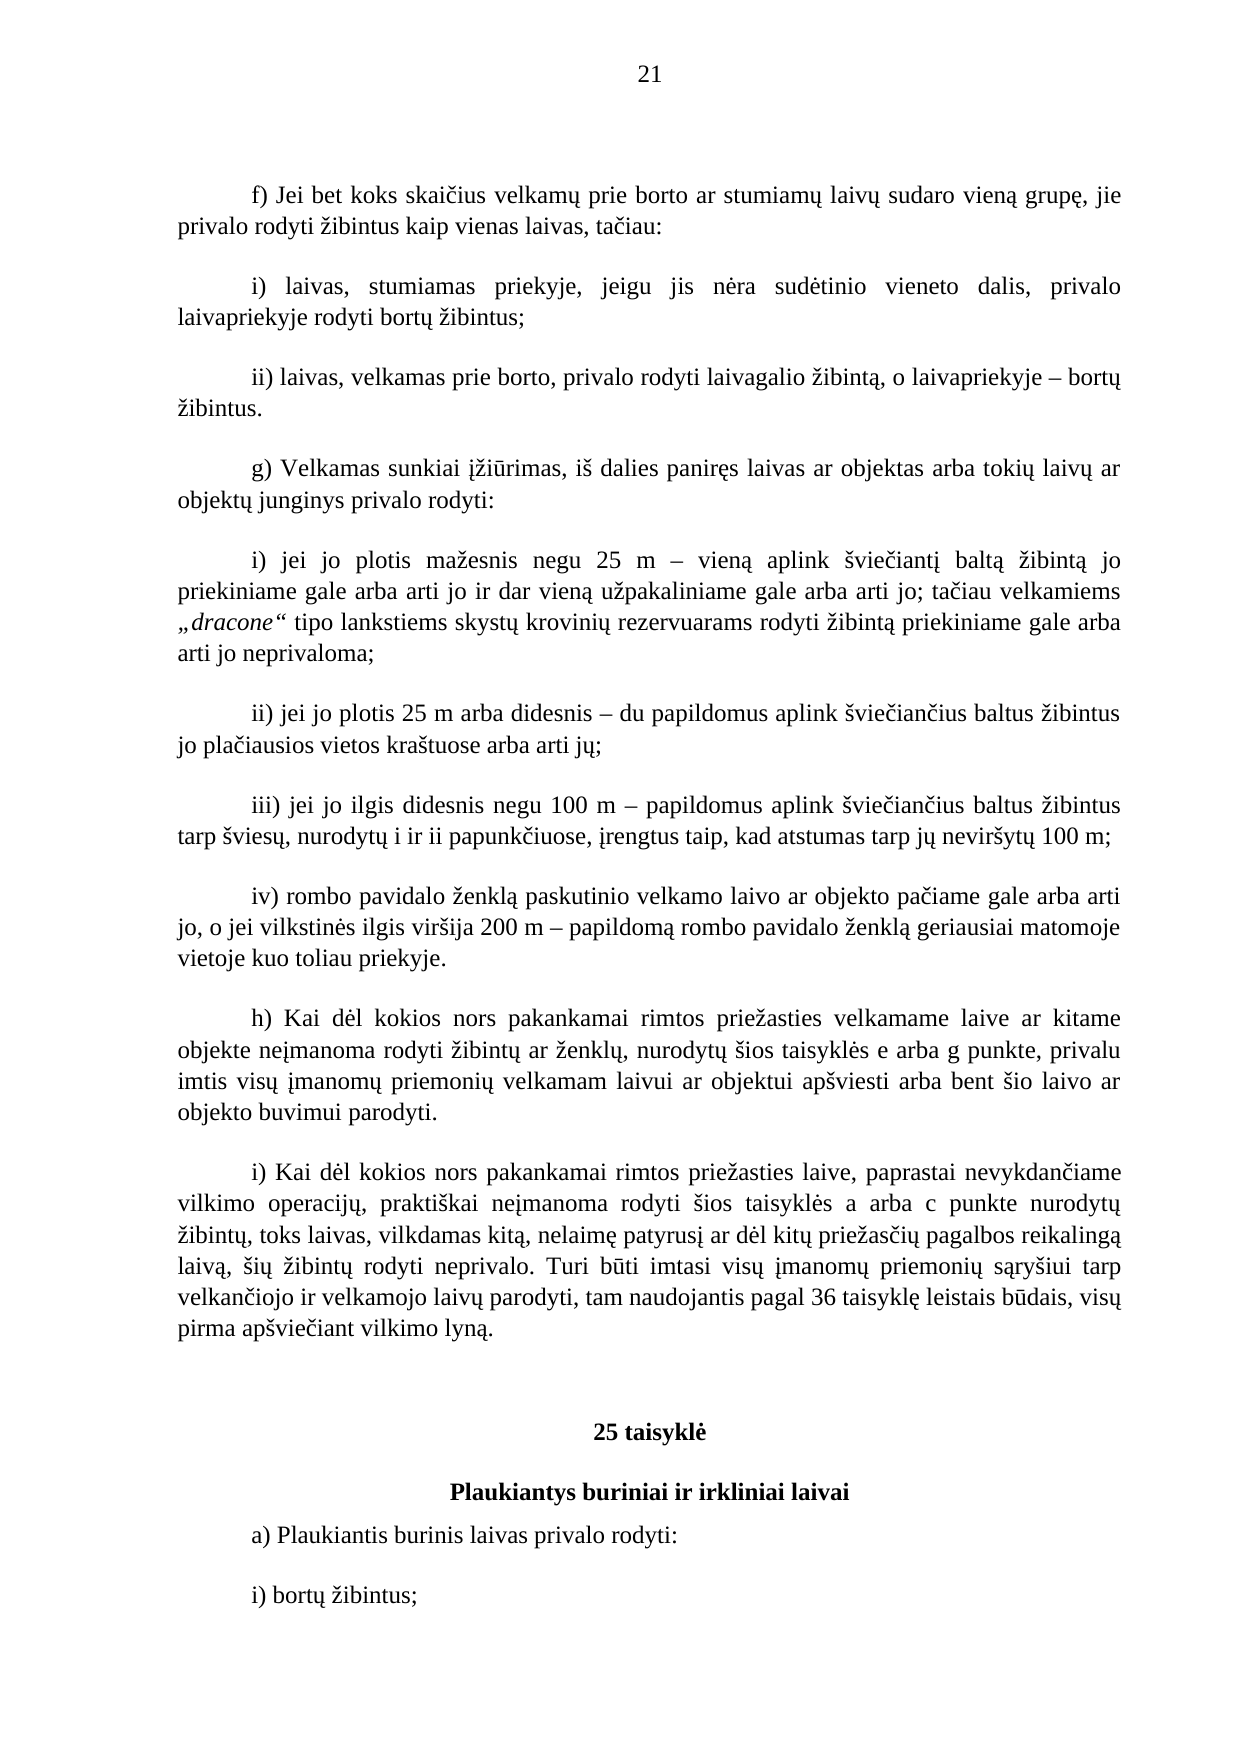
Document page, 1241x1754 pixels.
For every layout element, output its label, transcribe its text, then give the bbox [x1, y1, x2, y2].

text iii) jei jo ilgis didesnis negu 100 m – papildomus aplink šviečiančius baltus žibintus tarp šviesų, nurodytų i ir ii papunkčiuose, įrengtus taip, kad atstumas tarp jų neviršytų 100 m; [177, 787, 1122, 850]
text i) jei jo plotis mažesnis negu 25 m – vieną aplink šviečiantį baltą žibintą jo priekiniame gale arba arti jo ir dar vieną užpakaliniame gale arba arti jo; tačiau velkamiems „dracone“ tipo lankstiems skystų krovinių rezervuarams rodyti žibintą priekiniame gale arba arti jo neprivaloma; [177, 542, 1122, 667]
text i) laivas, stumiamas priekyje, jeigu jis nėra sudėtinio vieneto dalis, privalo laivapriekyje rodyti bortų žibintus; [177, 268, 1122, 331]
text 25 taisyklė [177, 1414, 1122, 1445]
text g) Velkamas sunkiai įžiūrimas, iš dalies paniręs laivas ar objektas arba tokių laivų ar objektų junginys privalo rodyti: [177, 451, 1122, 513]
text a) Plaukiantis burinis laivas privalo rodyti: [177, 1517, 1122, 1549]
text iv) rombo pavidalo ženklą paskutinio velkamo laivo ar objekto pačiame gale arba arti jo, o jei vilkstinės ilgis viršija 200 m – papildomą rombo pavidalo ženklą geriausiai matomoje vietoje kuo toliau priekyje. [177, 878, 1122, 972]
text i) bortų žibintus; [177, 1577, 1122, 1609]
text Plaukiantys buriniai ir irkliniai laivai [177, 1474, 1122, 1505]
text ii) laivas, velkamas prie borto, privalo rodyti laivagalio žibintą, o laivapriekyje – bortų žibintus. [177, 360, 1122, 422]
text h) Kai dėl kokios nors pakankamai rimtos priežasties velkamame laive ar kitame objekte neįmanoma rodyti žibintų ar ženklų, nurodytų šios taisyklės e arba g punkte, privalu imtis visų įmanomų priemonių velkamam laivui ar objektui apšviesti arba bent šio laivo ar objekto buvimui parodyti. [177, 1001, 1122, 1126]
text i) Kai dėl kokios nors pakankamai rimtos priežasties laive, paprastai nevykdančiame vilkimo operacijų, praktiškai neįmanoma rodyti šios taisyklės a arba c punkte nurodytų žibintų, toks laivas, vilkdamas kitą, nelaimę patyrusį ar dėl kitų priežasčių pagalbos reikalingą laivą, šių žibintų rodyti neprivalo. Turi būti imtasi visų įmanomų priemonių sąryšiui tarp velkančiojo ir velkamojo laivų parodyti, tam naudojantis pagal 36 taisyklę leistais būdais, visų pirma apšviečiant vilkimo lyną. [177, 1155, 1122, 1342]
text f) Jei bet koks skaičius velkamų prie borto ar stumiamų laivų sudaro vieną grupę, jie privalo rodyti žibintus kaip vienas laivas, tačiau: [177, 177, 1122, 240]
text ii) jei jo plotis 25 m arba didesnis – du papildomus aplink šviečiančius baltus žibintus jo plačiausios vietos kraštuose arba arti jų; [177, 696, 1122, 758]
